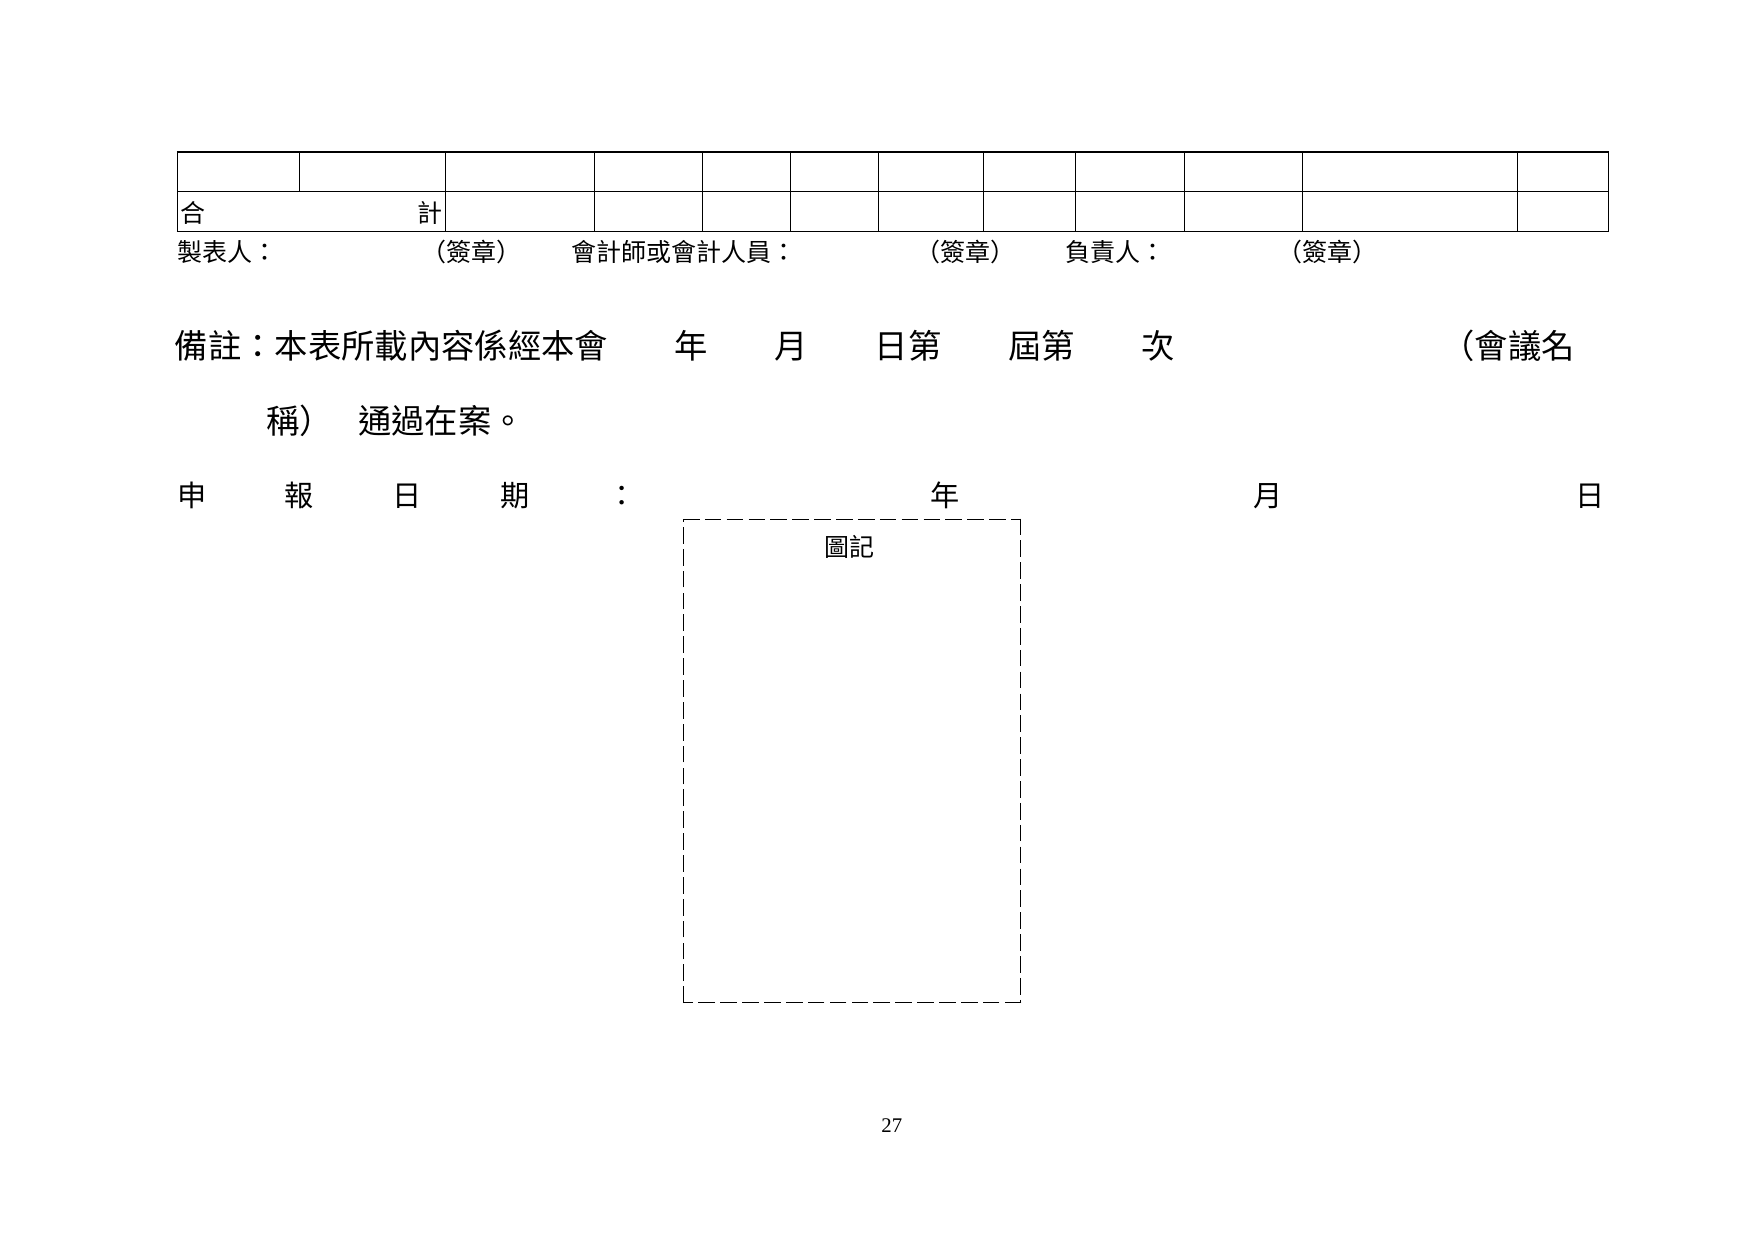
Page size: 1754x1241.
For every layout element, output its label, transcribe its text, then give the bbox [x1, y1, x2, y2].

table_cell [178, 153, 299, 191]
table_cell [1518, 153, 1608, 191]
text 製表人： （簽章） 會計師或會計人員： （簽章） 負責人： （簽章） [177, 232, 1606, 269]
table_cell [446, 192, 594, 231]
table_cell [1076, 192, 1184, 231]
text 圖記 [699, 527, 1005, 563]
table_cell [1303, 153, 1517, 191]
table_cell [1076, 153, 1184, 191]
table_cell [1185, 192, 1302, 231]
table_cell [703, 153, 790, 191]
table_cell [1303, 192, 1517, 231]
table_cell [984, 192, 1075, 231]
text 備註：本表所載內容係經本會 年 月 日第 屆第 次 （會議名稱） 通過在案。 [174, 307, 1606, 457]
table_cell [791, 153, 878, 191]
table_cell [1185, 153, 1302, 191]
table_cell [595, 192, 702, 231]
table_cell [703, 192, 790, 231]
table_cell [1518, 192, 1608, 231]
table_cell [984, 153, 1075, 191]
table_cell [791, 192, 878, 231]
text 申報日期： 年 月 日 [177, 457, 1606, 1003]
table_cell [446, 153, 594, 191]
table_cell [300, 153, 445, 191]
table_cell [879, 192, 983, 231]
table_cell [879, 153, 983, 191]
table_cell [595, 153, 702, 191]
table_cell 合計 [178, 192, 445, 231]
